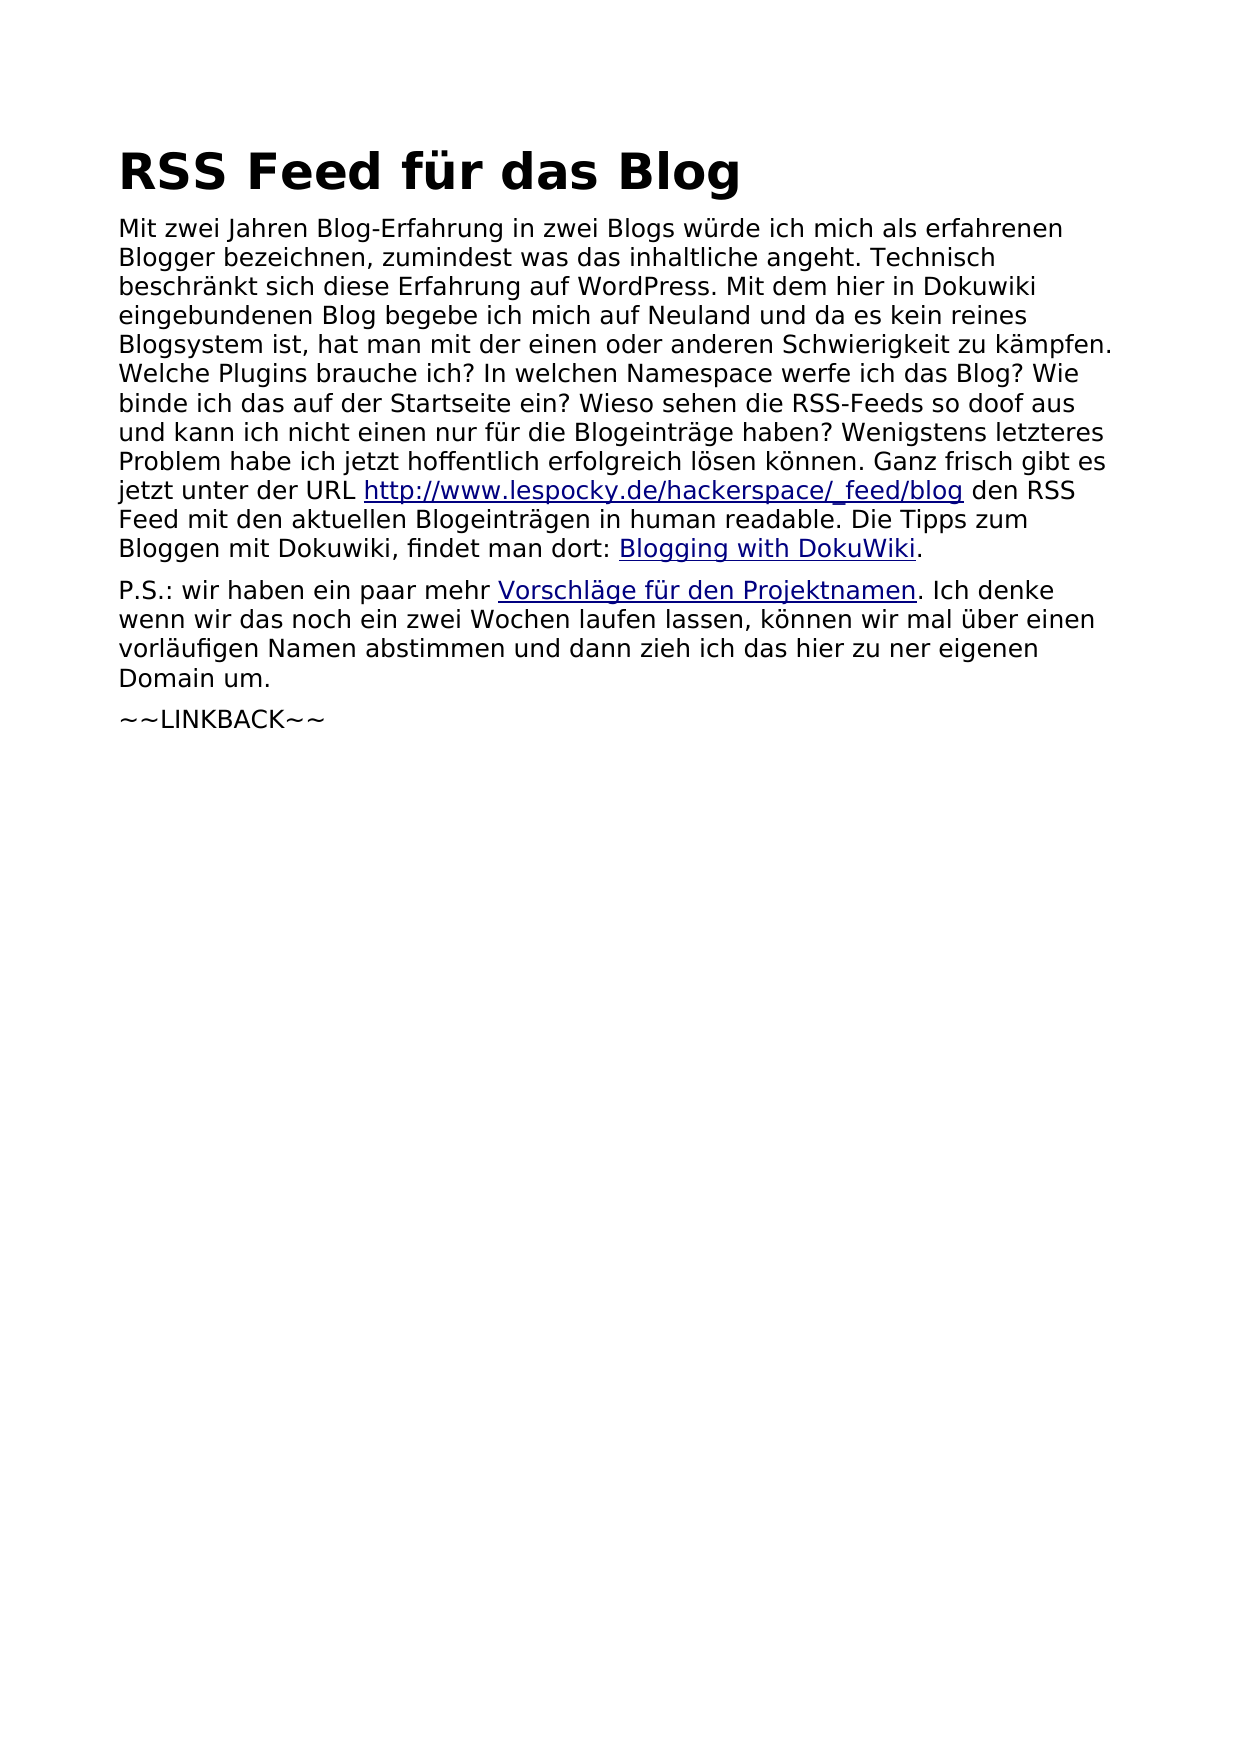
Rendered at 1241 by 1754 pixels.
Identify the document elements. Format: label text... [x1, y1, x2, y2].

text ~~LINKBACK~~ [118, 706, 1122, 735]
subtitle RSS Feed für das Blog [118, 143, 1122, 201]
text P.S.: wir haben ein paar mehr Vorschläge für den Projektnamen. Ich denke wenn wir das noch ein zwei Wochen laufen lassen, können wir mal über einen vorläufigen Namen abstimmen und dann zieh ich das hier zu ner eigenen Domain um. [118, 576, 1122, 693]
text Mit zwei Jahren Blog-Erfahrung in zwei Blogs würde ich mich als erfahrenen Blogger bezeichnen, zumindest was das inhaltliche angeht. Technisch beschränkt sich diese Erfahrung auf WordPress. Mit dem hier in Dokuwiki eingebundenen Blog begebe ich mich auf Neuland und da es kein reines Blogsystem ist, hat man mit der einen oder anderen Schwierigkeit zu kämpfen. Welche Plugins brauche ich? In welchen Namespace werfe ich das Blog? Wie binde ich das auf der Startseite ein? Wieso sehen die RSS-Feeds so doof aus und kann ich nicht einen nur für die Blogeinträge haben? Wenigstens letzteres Problem habe ich jetzt hoffentlich erfolgreich lösen können. Ganz frisch gibt es jetzt unter der URL http://www.lespocky.de/hackerspace/_feed/blog den RSS Feed mit den aktuellen Blogeinträgen in human readable. Die Tipps zum Bloggen mit Dokuwiki, findet man dort: Blogging with DokuWiki. [118, 214, 1122, 564]
